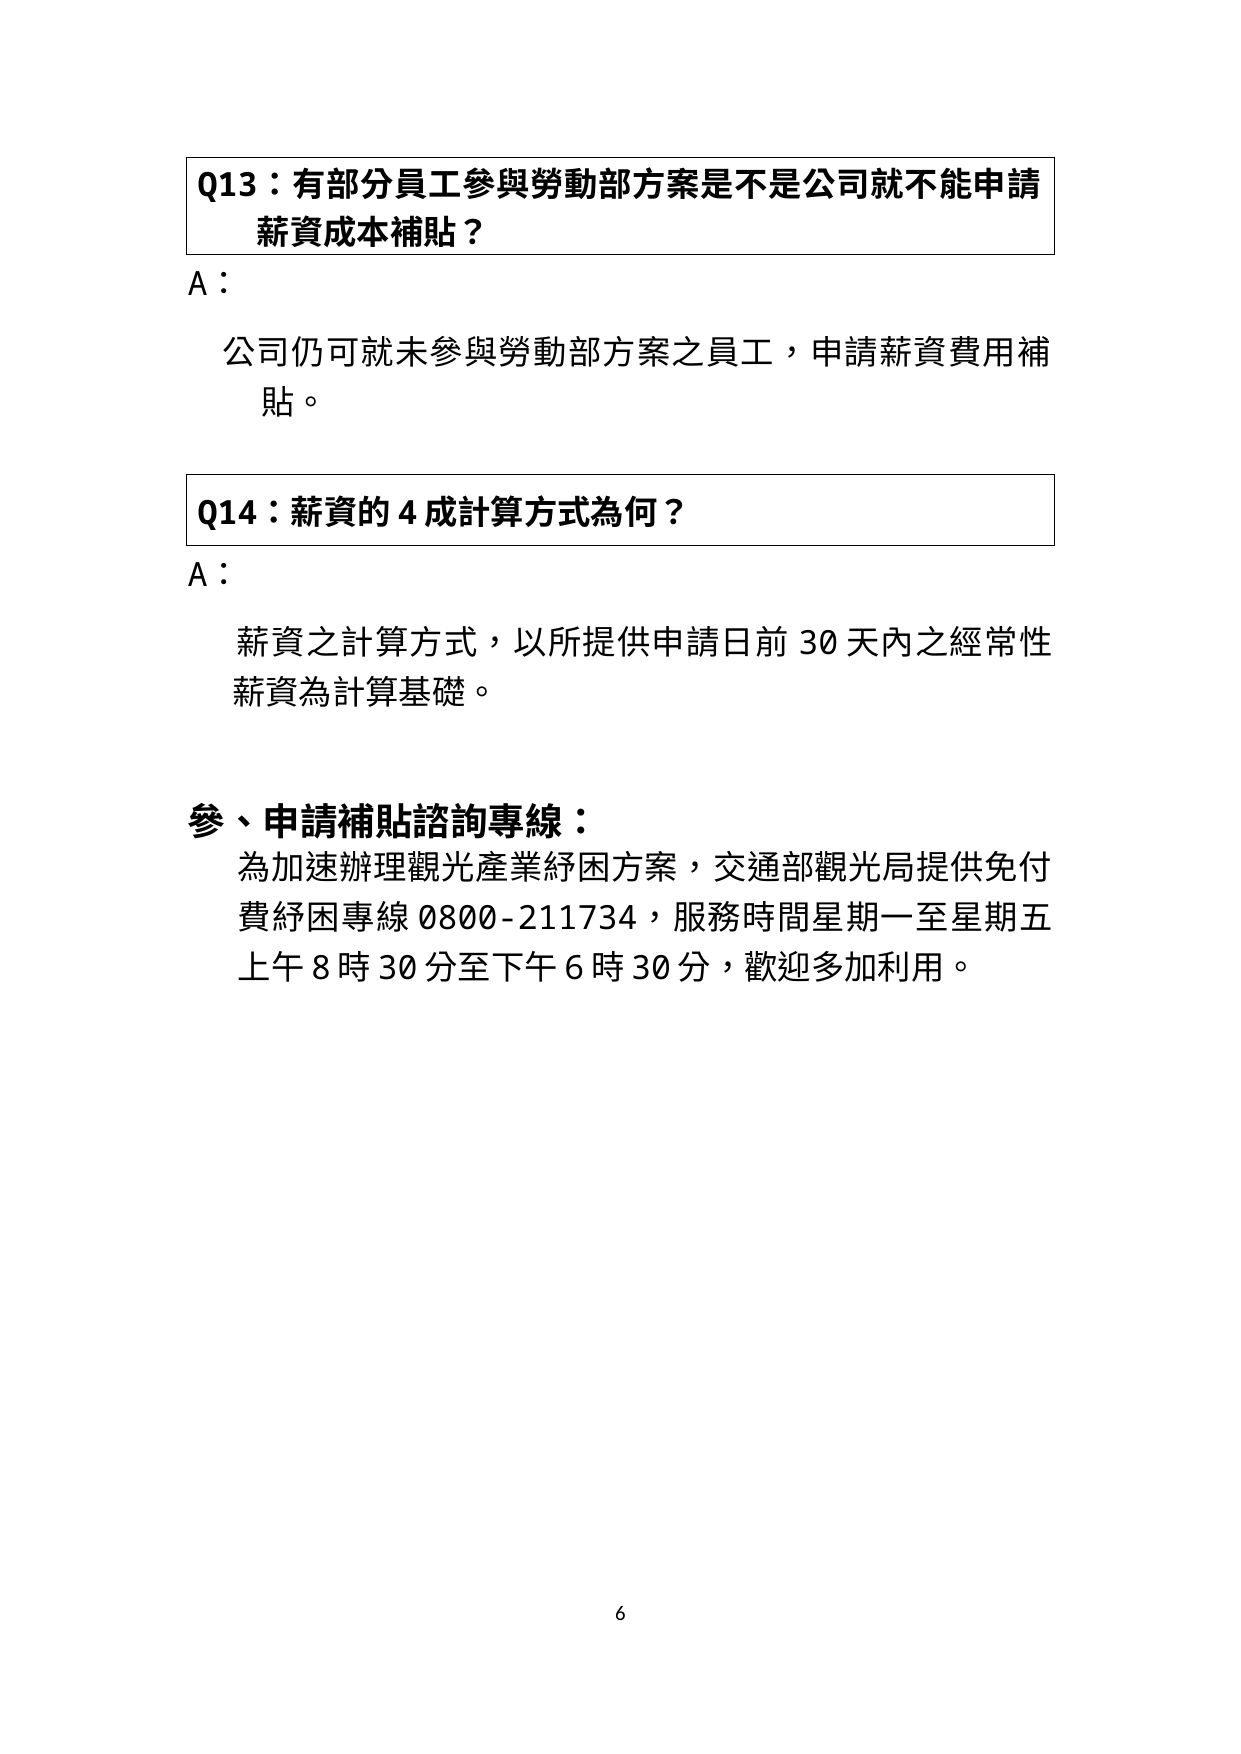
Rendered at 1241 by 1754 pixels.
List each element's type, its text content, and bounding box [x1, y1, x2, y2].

table_header Q13：有部分員工參與勞動部方案是不是公司就不能申請薪資成本補貼？ [187, 158, 1054, 254]
text A： [187, 255, 1053, 305]
text 為加速辦理觀光產業紓困方案，交通部觀光局提供免付費紓困專線0800-211734，服務時間星期一至星期五上午8時30分至下午6時30分，歡迎多加利用。 [237, 840, 1053, 990]
table_header Q14：薪資的4成計算方式為何？ [187, 475, 1054, 545]
subtitle 參、申請補貼諮詢專線： [187, 777, 1053, 840]
text A： [187, 546, 1053, 596]
text 薪資之計算方式，以所提供申請日前30天內之經常性薪資為計算基礎。 [202, 615, 1053, 715]
text 公司仍可就未參與勞動部方案之員工，申請薪資費用補貼。 [187, 324, 1053, 424]
